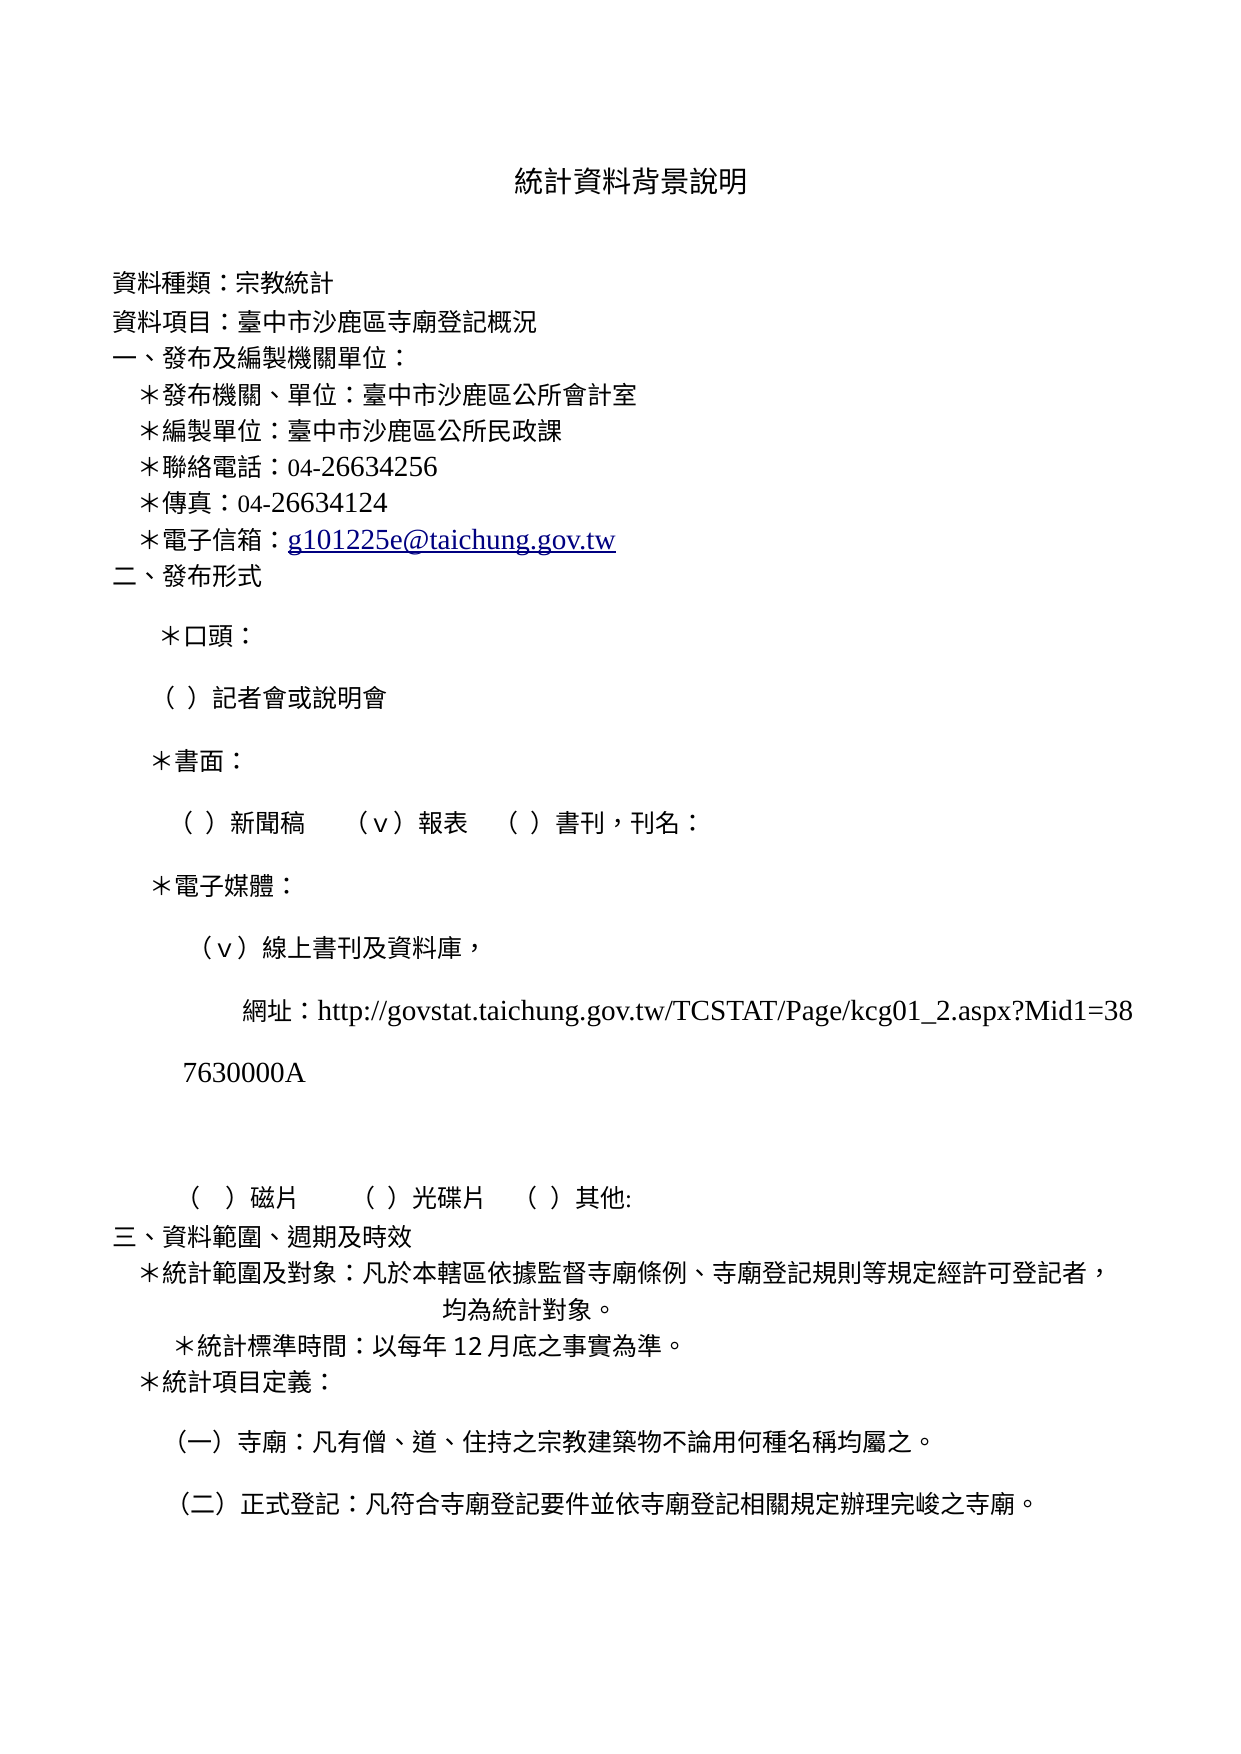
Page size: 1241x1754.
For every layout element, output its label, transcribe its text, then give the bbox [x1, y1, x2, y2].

text ＊統計範圍及對象：凡於本轄區依據監督寺廟條例、寺廟登記規則等規定經許可登記者， [112, 1254, 1144, 1290]
text （ｖ）線上書刊及資料庫， [187, 905, 1144, 968]
text ＊口頭： [143, 593, 1144, 655]
text （一）寺廟：凡有僧、道、住持之宗教建築物不論用何種名稱均屬之。 [113, 1399, 1144, 1461]
text 二、發布形式 [112, 556, 1144, 593]
text （ ）磁片 （ ）光碟片 （ ）其他: [112, 1155, 1178, 1218]
text 三、資料範圍、週期及時效 [112, 1218, 1144, 1254]
text ＊編製單位：臺中市沙鹿區公所民政課 [112, 411, 1144, 448]
text （二）正式登記：凡符合寺廟登記要件並依寺廟登記相關規定辦理完峻之寺廟。 [113, 1461, 1144, 1524]
text ＊傳真：04-26634124 [112, 484, 1144, 520]
text 均為統計對象。 [112, 1290, 1144, 1326]
text ＊統計標準時間：以每年12月底之事實為準。 [112, 1326, 1144, 1363]
text 統計資料背景說明 [112, 158, 1144, 201]
text （ ）記者會或說明會 [112, 655, 1144, 718]
text 資料種類：宗教統計 [112, 240, 1144, 303]
text 7630000A [182, 1030, 1178, 1093]
text ＊統計項目定義： [112, 1363, 1144, 1399]
text 網址：http://govstat.taichung.gov.tw/TCSTAT/Page/kcg01_2.aspx?Mid1=38 [182, 968, 1178, 1030]
text 一、發布及編製機關單位： [112, 339, 1144, 375]
text ＊電子信箱：g101225e@taichung.gov.tw [112, 520, 1144, 556]
text ＊書面： [143, 718, 1144, 780]
text ＊發布機關、單位：臺中市沙鹿區公所會計室 [112, 375, 1144, 411]
text ＊聯絡電話：04-26634256 [112, 448, 1144, 484]
text 資料項目：臺中市沙鹿區寺廟登記概況 [112, 303, 1144, 339]
text （ ）新聞稿 （ｖ）報表 （ ）書刊，刊名： [143, 780, 1144, 843]
text ＊電子媒體： [143, 843, 1144, 905]
